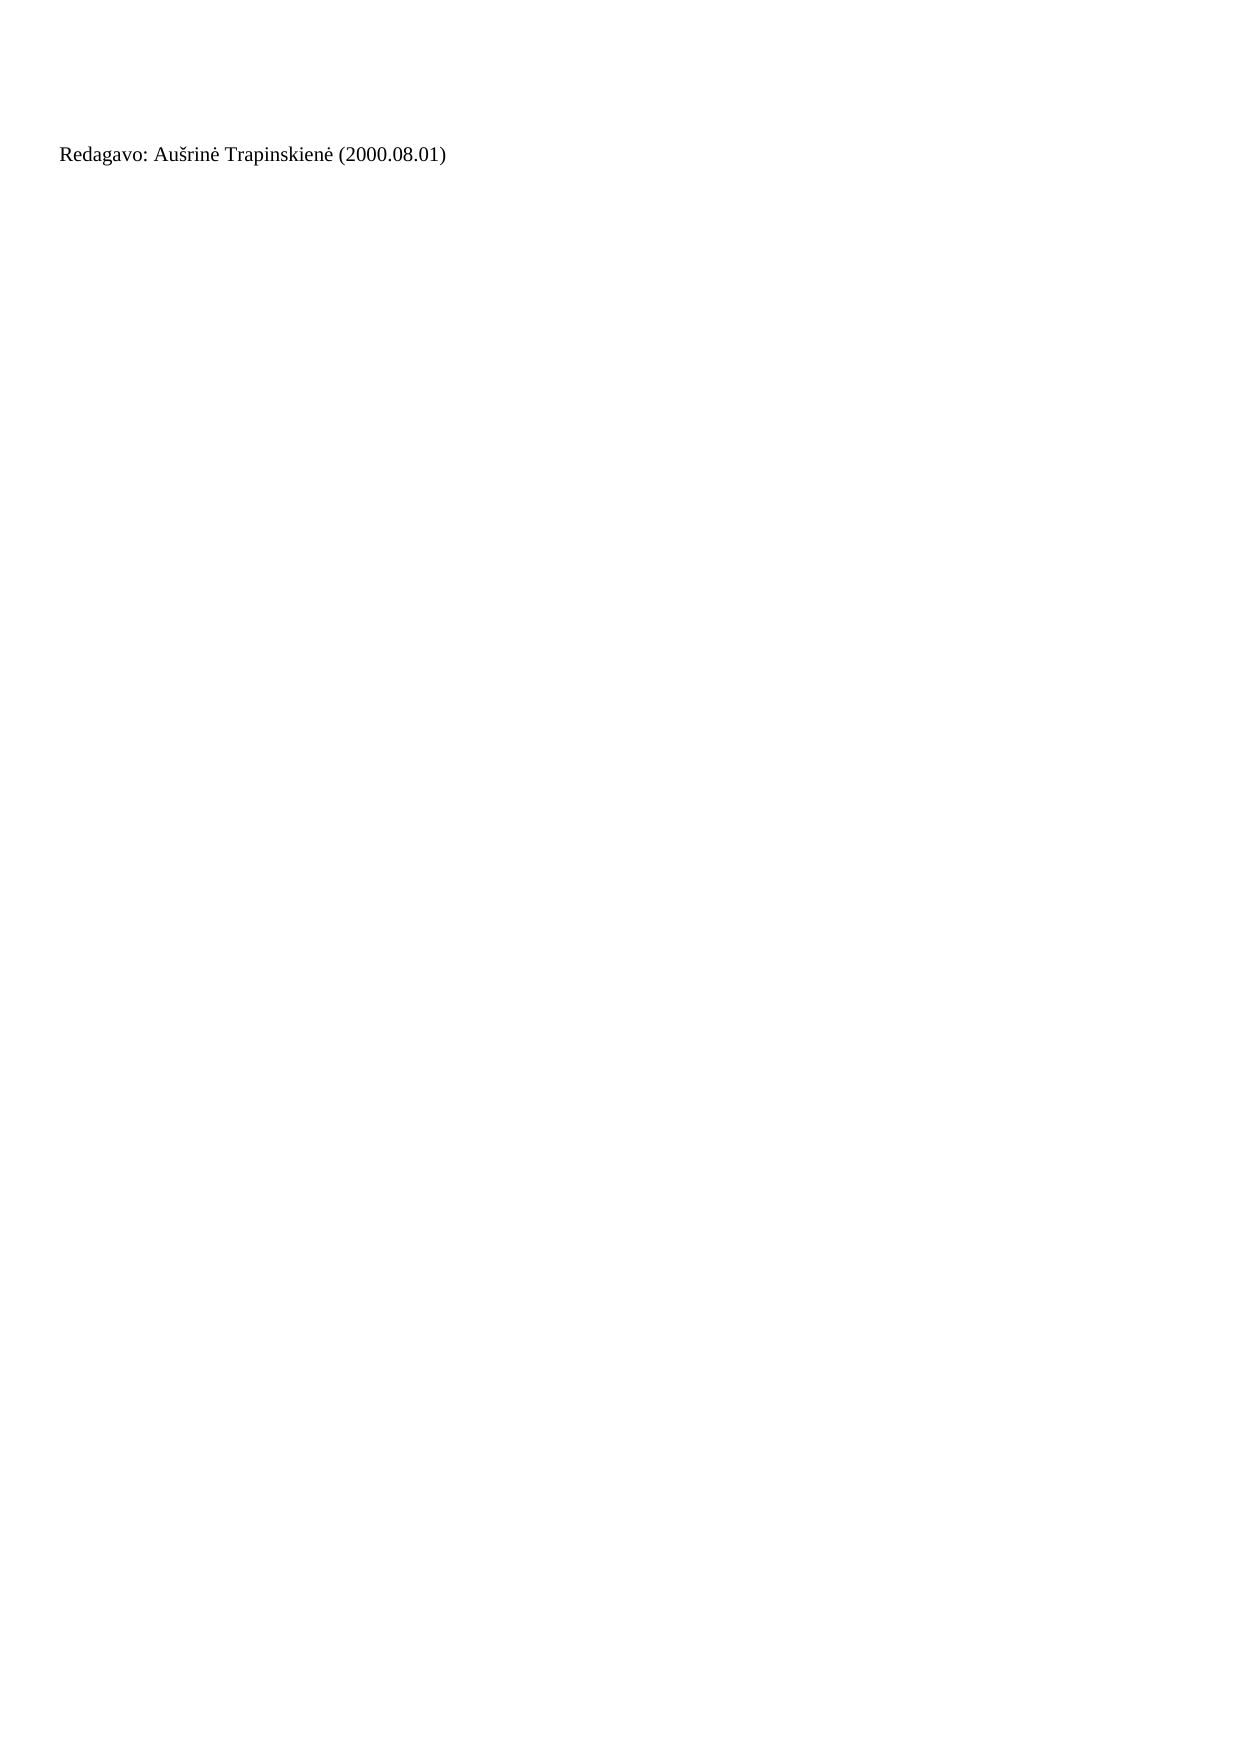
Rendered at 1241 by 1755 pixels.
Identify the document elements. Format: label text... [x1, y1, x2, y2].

text Redagavo: Aušrinė Trapinskienė (2000.08.01) [59, 142, 1122, 166]
